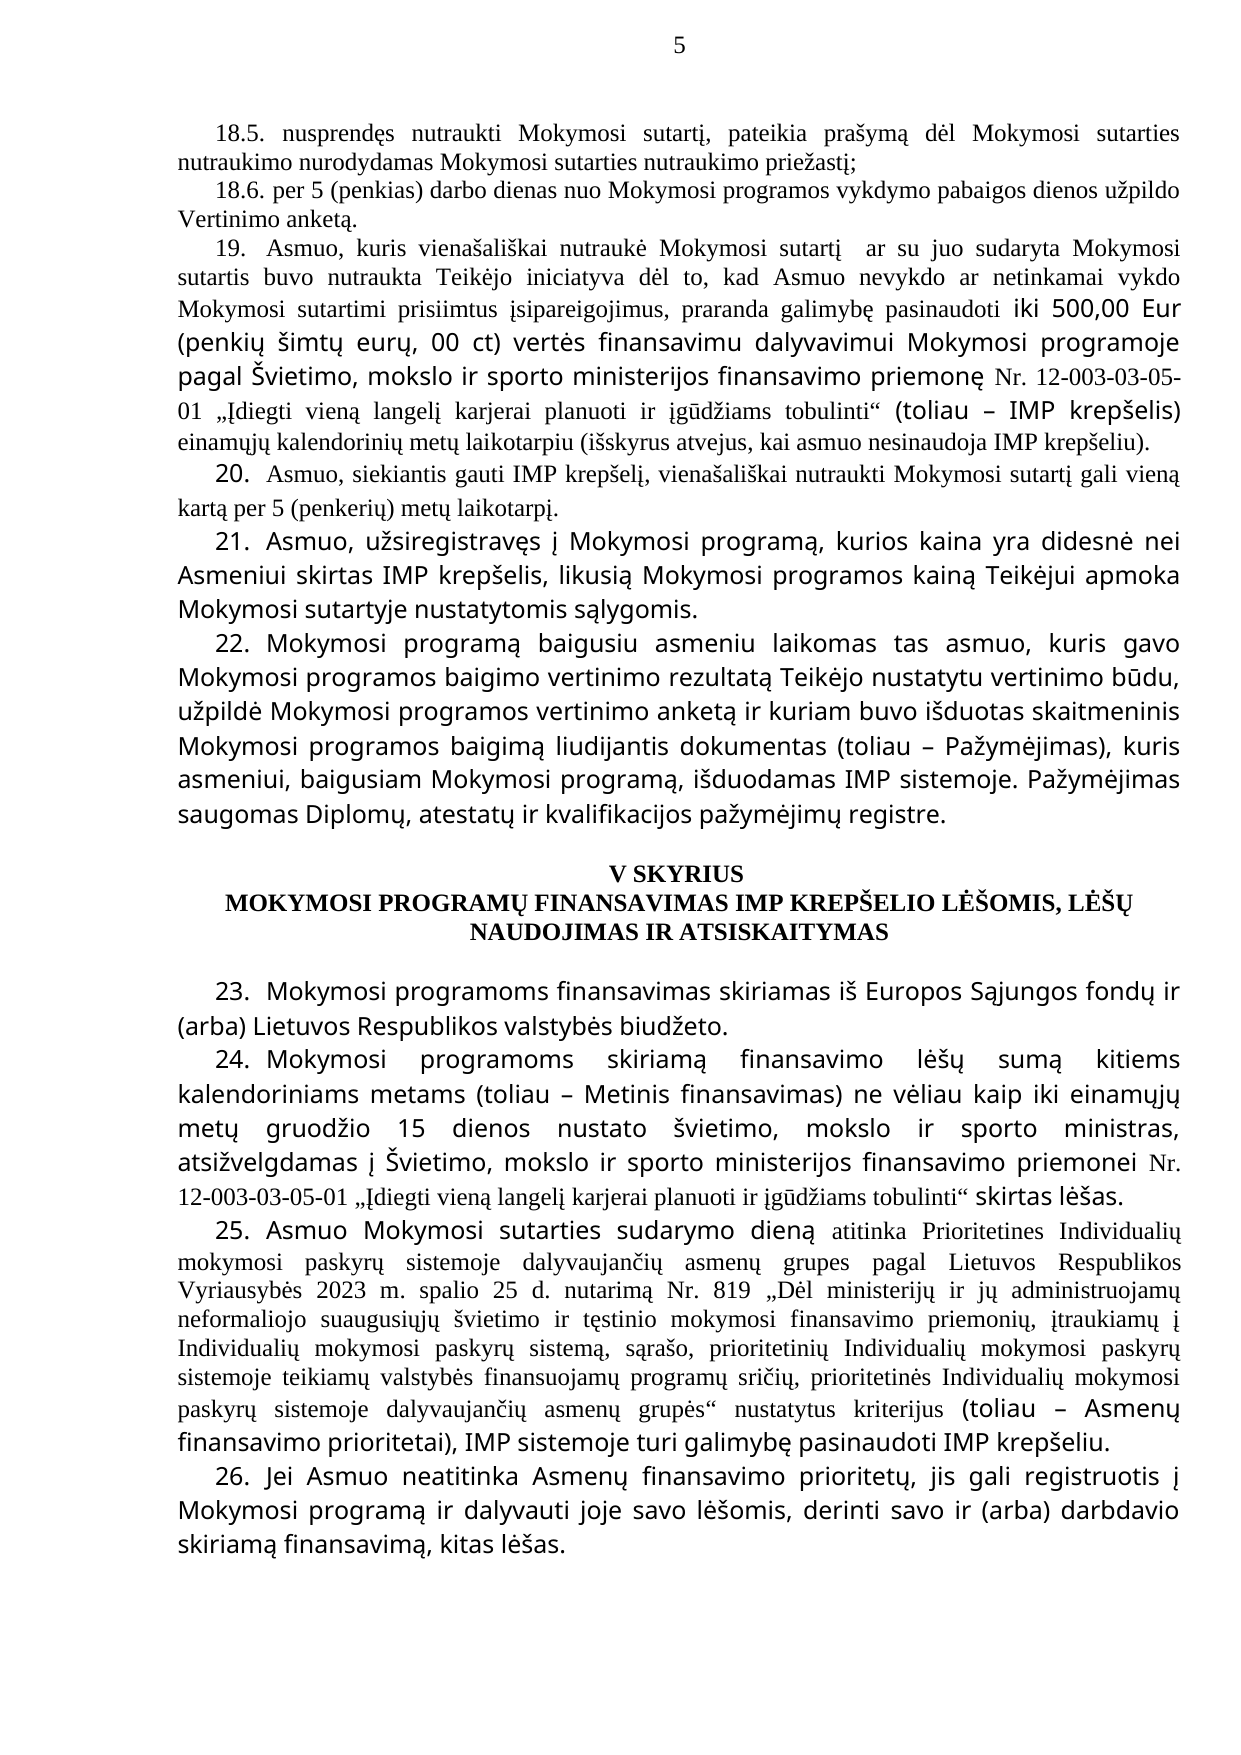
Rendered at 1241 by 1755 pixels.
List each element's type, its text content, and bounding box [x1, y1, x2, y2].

text 20. Asmuo, siekiantis gauti IMP krepšelį, vienašališkai nutraukti Mokymosi sutartį gali vieną kartą per 5 (penkerių) metų laikotarpį. [177, 456, 1181, 524]
text 19. Asmuo, kuris vienašališkai nutraukė Mokymosi sutartį ar su juo sudaryta Mokymosi sutartis buvo nutraukta Teikėjo iniciatyva dėl to, kad Asmuo nevykdo ar netinkamai vykdo Mokymosi sutartimi prisiimtus įsipareigojimus, praranda galimybę pasinaudoti iki 500,00 Eur (penkių šimtų eurų, 00 ct) vertės finansavimu dalyvavimui Mokymosi programoje pagal Švietimo, mokslo ir sporto ministerijos finansavimo priemonę Nr. 12-003-03-05-01 „Įdiegti vieną langelį karjerai planuoti ir įgūdžiams tobulinti“ (toliau – IMP krepšelis) einamųjų kalendorinių metų laikotarpiu (išskyrus atvejus, kai asmuo nesinaudoja IMP krepšeliu). [177, 233, 1181, 456]
text 18.6. per 5 (penkias) darbo dienas nuo Mokymosi programos vykdymo pabaigos dienos užpildo Vertinimo anketą. [177, 176, 1181, 233]
text 21. Asmuo, užsiregistravęs į Mokymosi programą, kurios kaina yra didesnė nei Asmeniui skirtas IMP krepšelis, likusią Mokymosi programos kainą Teikėjui apmoka Mokymosi sutartyje nustatytomis sąlygomis. [177, 524, 1181, 626]
text MOKYMOSI PROGRAMŲ FINANSAVIMAS IMP KREPŠELIO LĖŠOMIS, LĖŠŲ NAUDOJIMAS IR ATSISKAITYMAS [177, 888, 1181, 945]
text 25. Asmuo Mokymosi sutarties sudarymo dieną atitinka Prioritetines Individualių mokymosi paskyrų sistemoje dalyvaujančių asmenų grupes pagal Lietuvos Respublikos Vyriausybės 2023 m. spalio 25 d. nutarimą Nr. 819 „Dėl ministerijų ir jų administruojamų neformaliojo suaugusiųjų švietimo ir tęstinio mokymosi finansavimo priemonių, įtraukiamų į Individualių mokymosi paskyrų sistemą, sąrašo, prioritetinių Individualių mokymosi paskyrų sistemoje teikiamų valstybės finansuojamų programų sričių, prioritetinės Individualių mokymosi paskyrų sistemoje dalyvaujančių asmenų grupės“ nustatytus kriterijus (toliau – Asmenų finansavimo prioritetai), IMP sistemoje turi galimybę pasinaudoti IMP krepšeliu. [177, 1212, 1181, 1458]
text 23. Mokymosi programoms finansavimas skiriamas iš Europos Sąjungos fondų ir (arba) Lietuvos Respublikos valstybės biudžeto. [177, 974, 1181, 1042]
text 24. Mokymosi programoms skiriamą finansavimo lėšų sumą kitiems kalendoriniams metams (toliau – Metinis finansavimas) ne vėliau kaip iki einamųjų metų gruodžio 15 dienos nustato švietimo, mokslo ir sporto ministras, atsižvelgdamas į Švietimo, mokslo ir sporto ministerijos finansavimo priemonei Nr. 12-003-03-05-01 „Įdiegti vieną langelį karjerai planuoti ir įgūdžiams tobulinti“ skirtas lėšas. [177, 1042, 1181, 1212]
text 18.5. nusprendęs nutraukti Mokymosi sutartį, pateikia prašymą dėl Mokymosi sutarties nutraukimo nurodydamas Mokymosi sutarties nutraukimo priežastį; [177, 118, 1181, 176]
text V SKYRIUS [177, 859, 1181, 888]
text 26. Jei Asmuo neatitinka Asmenų finansavimo prioritetų, jis gali registruotis į Mokymosi programą ir dalyvauti joje savo lėšomis, derinti savo ir (arba) darbdavio skiriamą finansavimą, kitas lėšas. [177, 1458, 1181, 1561]
text 22. Mokymosi programą baigusiu asmeniu laikomas tas asmuo, kuris gavo Mokymosi programos baigimo vertinimo rezultatą Teikėjo nustatytu vertinimo būdu, užpildė Mokymosi programos vertinimo anketą ir kuriam buvo išduotas skaitmeninis Mokymosi programos baigimą liudijantis dokumentas (toliau – Pažymėjimas), kuris asmeniui, baigusiam Mokymosi programą, išduodamas IMP sistemoje. Pažymėjimas saugomas Diplomų, atestatų ir kvalifikacijos pažymėjimų registre. [177, 626, 1181, 830]
